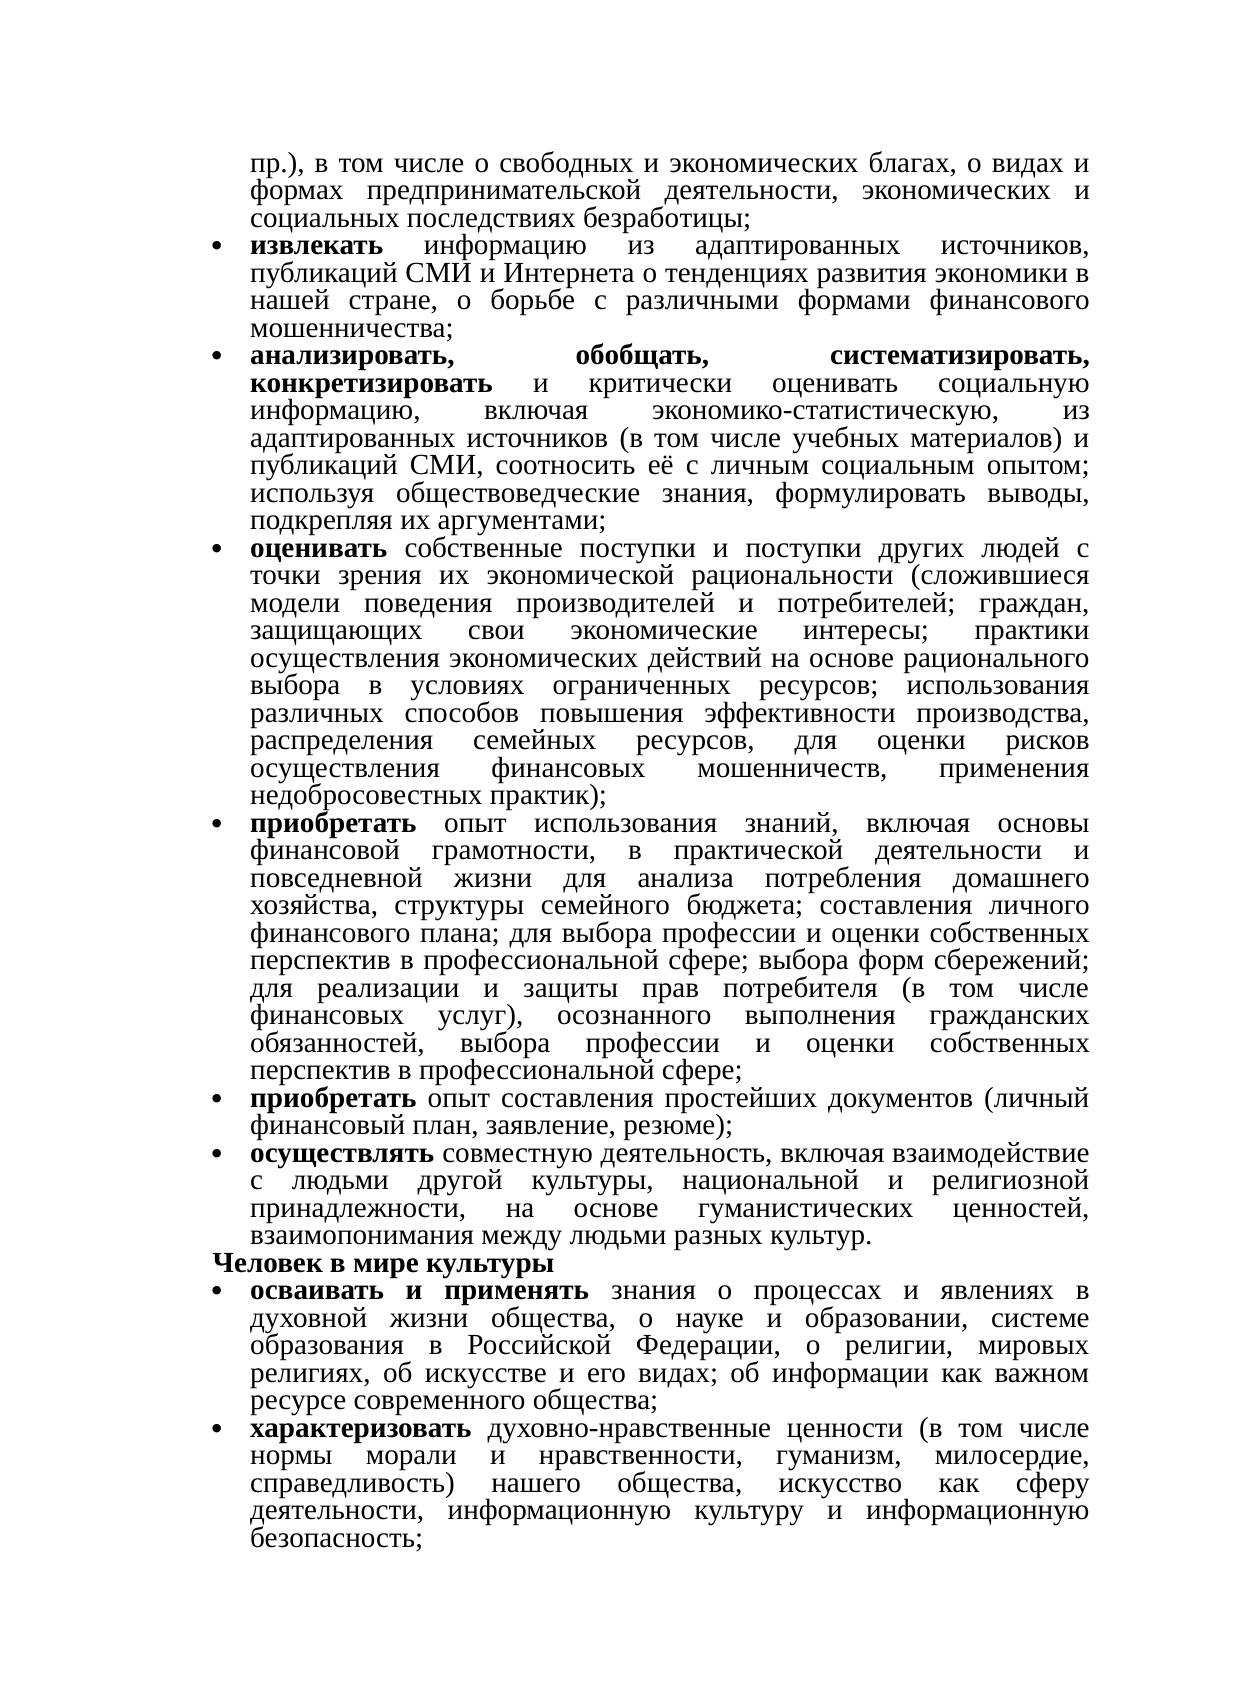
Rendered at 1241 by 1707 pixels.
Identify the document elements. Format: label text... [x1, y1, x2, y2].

list оценивать собственные поступки и поступки других людей с точки зрения их экономической рациональности (сложившиеся модели поведения производителей и потребителей; граждан, защищающих свои экономические интересы; практики осуществления экономических действий на основе рационального выбора в условиях ограниченных ресурсов; использования различных способов повышения эффективности производства, распределения семейных ресурсов, для оценки рисков осуществления финансовых мошенничеств, применения недобросовестных практик); [212, 535, 1090, 810]
text Человек в мире культуры [150, 1250, 1090, 1277]
list пр.), в том числе о свободных и экономических благах, о видах и формах предпринимательской деятельности, экономических и социальных последствиях безрабо­тицы; [212, 150, 1090, 232]
list осваивать и применять знания о процессах и явлениях в духовной жизни общества, о науке и образовании, системе образования в Российской Федерации, о религии, мировых религиях, об искусстве и его видах; об информации как важном ресурсе современного общества; [212, 1277, 1090, 1415]
list приобретать опыт использования знаний, включая основы финансовой грамотности, в практической деятельности и повседневной жизни для анализа потребления домашнего хозяйства, структуры семейного бюджета; составления личного финансового плана; для выбора профессии и оценки собственных перспектив в профессиональной сфере; выбора форм сбережений; для реализации и защиты прав потребителя (в том числе финансовых услуг), осознанного выполнения гражданских обязанностей, выбора профессии и оценки собственных перспектив в профессиональной сфере; [212, 810, 1090, 1085]
list приобретать опыт составления простейших документов (личный финансовый план, заявление, резюме); [212, 1085, 1090, 1140]
list осуществлять совместную деятельность, включая взаимодействие с людьми другой культуры, национальной и религиозной принадлежности, на основе гуманистических ценностей, взаимопонимания между людьми разных культур. [212, 1140, 1090, 1250]
list характеризовать духовно-нравственные ценности (в том числе нормы морали и нравственности, гуманизм, милосердие, справедливость) нашего общества, искусство как сферу деятельности, информационную культуру и информационную безопасность; [212, 1415, 1090, 1552]
list анализировать, обобщать, систематизировать, конкретизировать и критически оценивать социальную информацию, включая экономико-статистическую, из адаптированных источников (в том числе учебных материалов) и публикаций СМИ, соотносить её с личным социальным опытом; используя обществоведческие знания, формулировать выводы, подкрепляя их аргументами; [212, 342, 1090, 535]
list извлекать информацию из адаптированных источников, публикаций СМИ и Интернета о тенденциях развития экономики в нашей стране, о борьбе с различными формами финансового мошенничества; [212, 232, 1090, 342]
